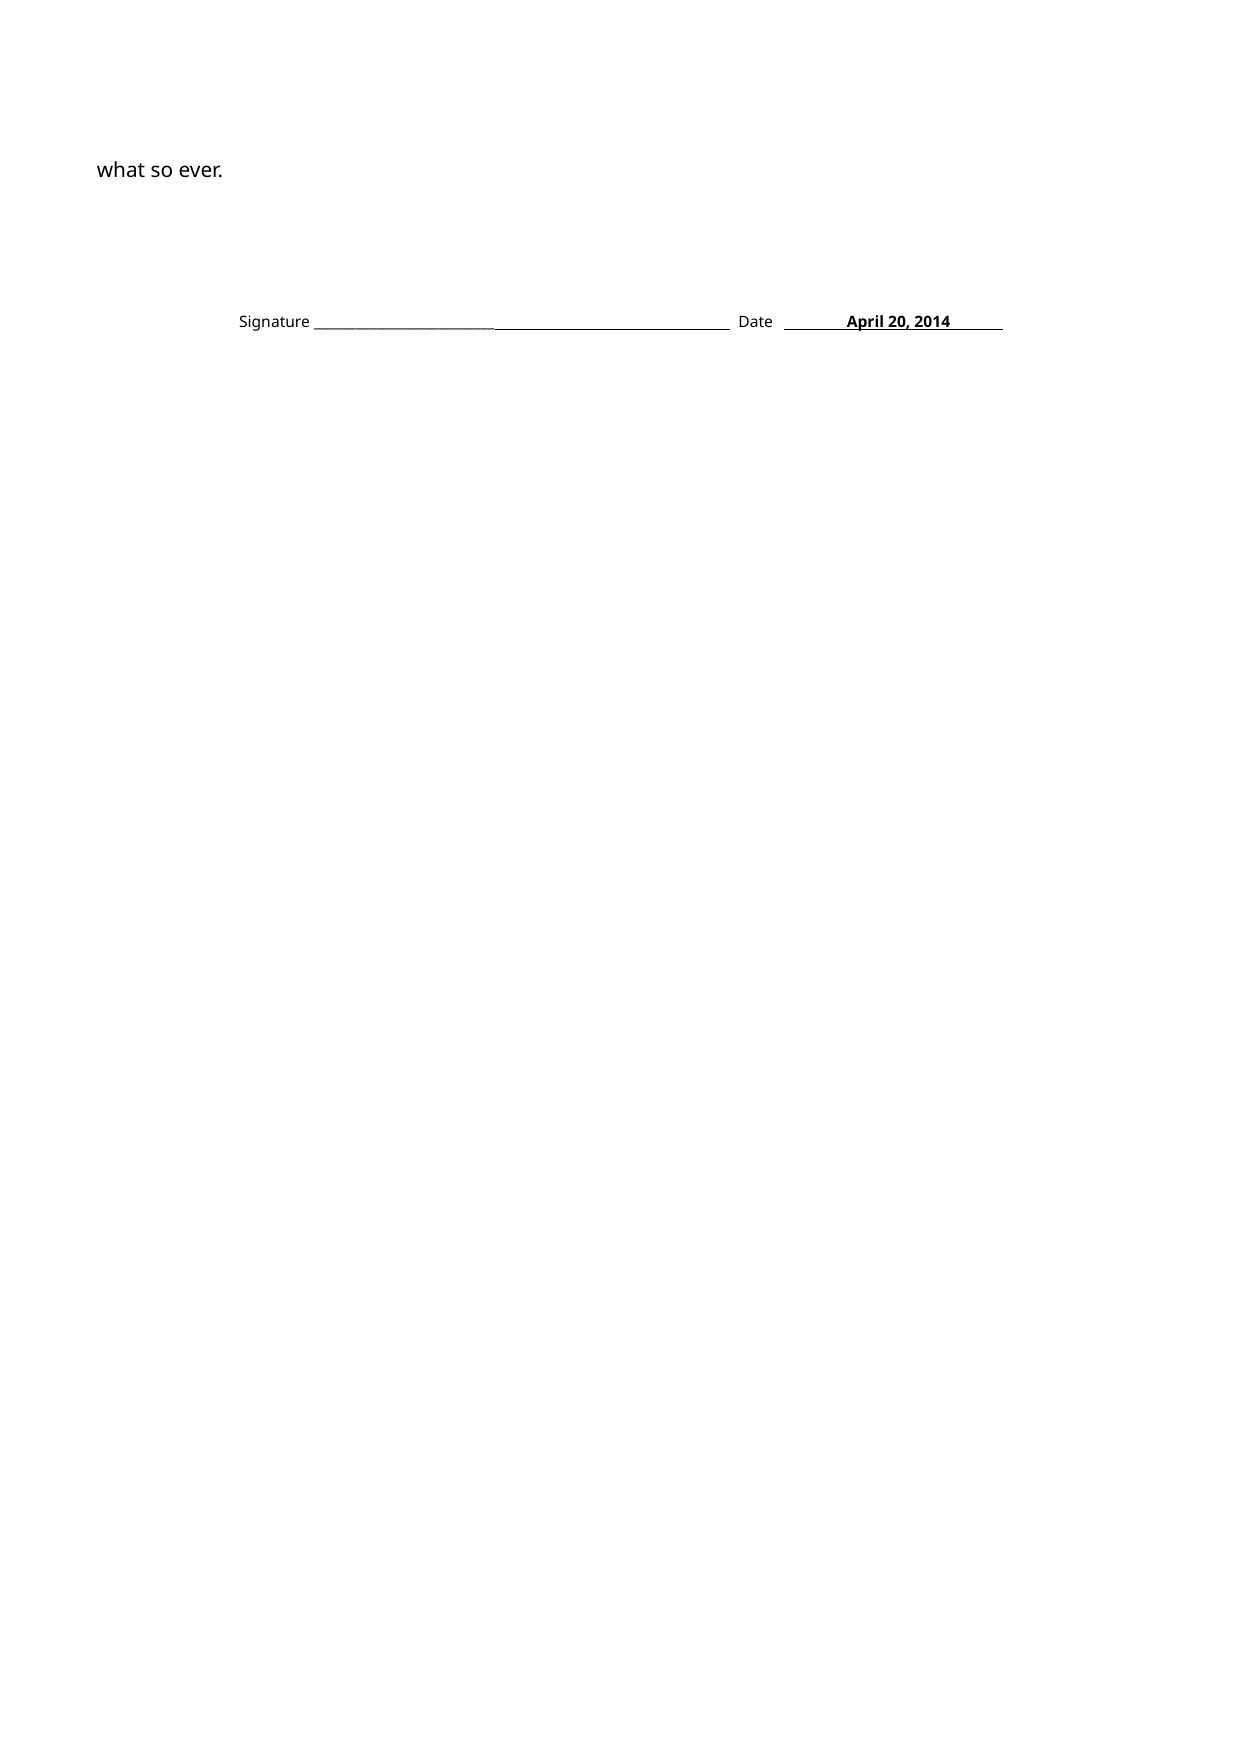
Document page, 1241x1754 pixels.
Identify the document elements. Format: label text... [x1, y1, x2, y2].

text Signature __________________________ Date April 20, 2014 [97, 307, 1143, 335]
text what so ever. [97, 142, 1143, 197]
